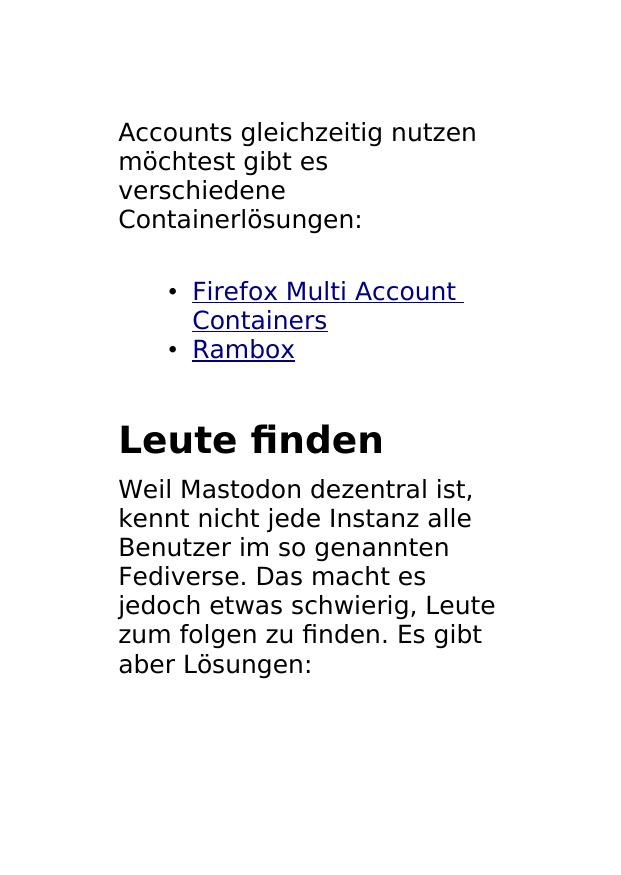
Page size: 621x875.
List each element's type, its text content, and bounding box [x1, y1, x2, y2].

subtitle Leute finden [118, 419, 502, 462]
list Rambox [177, 335, 502, 364]
text Accounts gleichzeitig nutzen möchtest gibt es verschiedene Containerlösungen: [118, 118, 502, 235]
list Firefox Multi Account Containers [177, 277, 502, 335]
text Weil Mastodon dezentral ist, kennt nicht jede Instanz alle Benutzer im so genannten Fediverse. Das macht es jedoch etwas schwierig, Leute zum folgen zu finden. Es gibt aber Lösungen: [118, 475, 502, 679]
